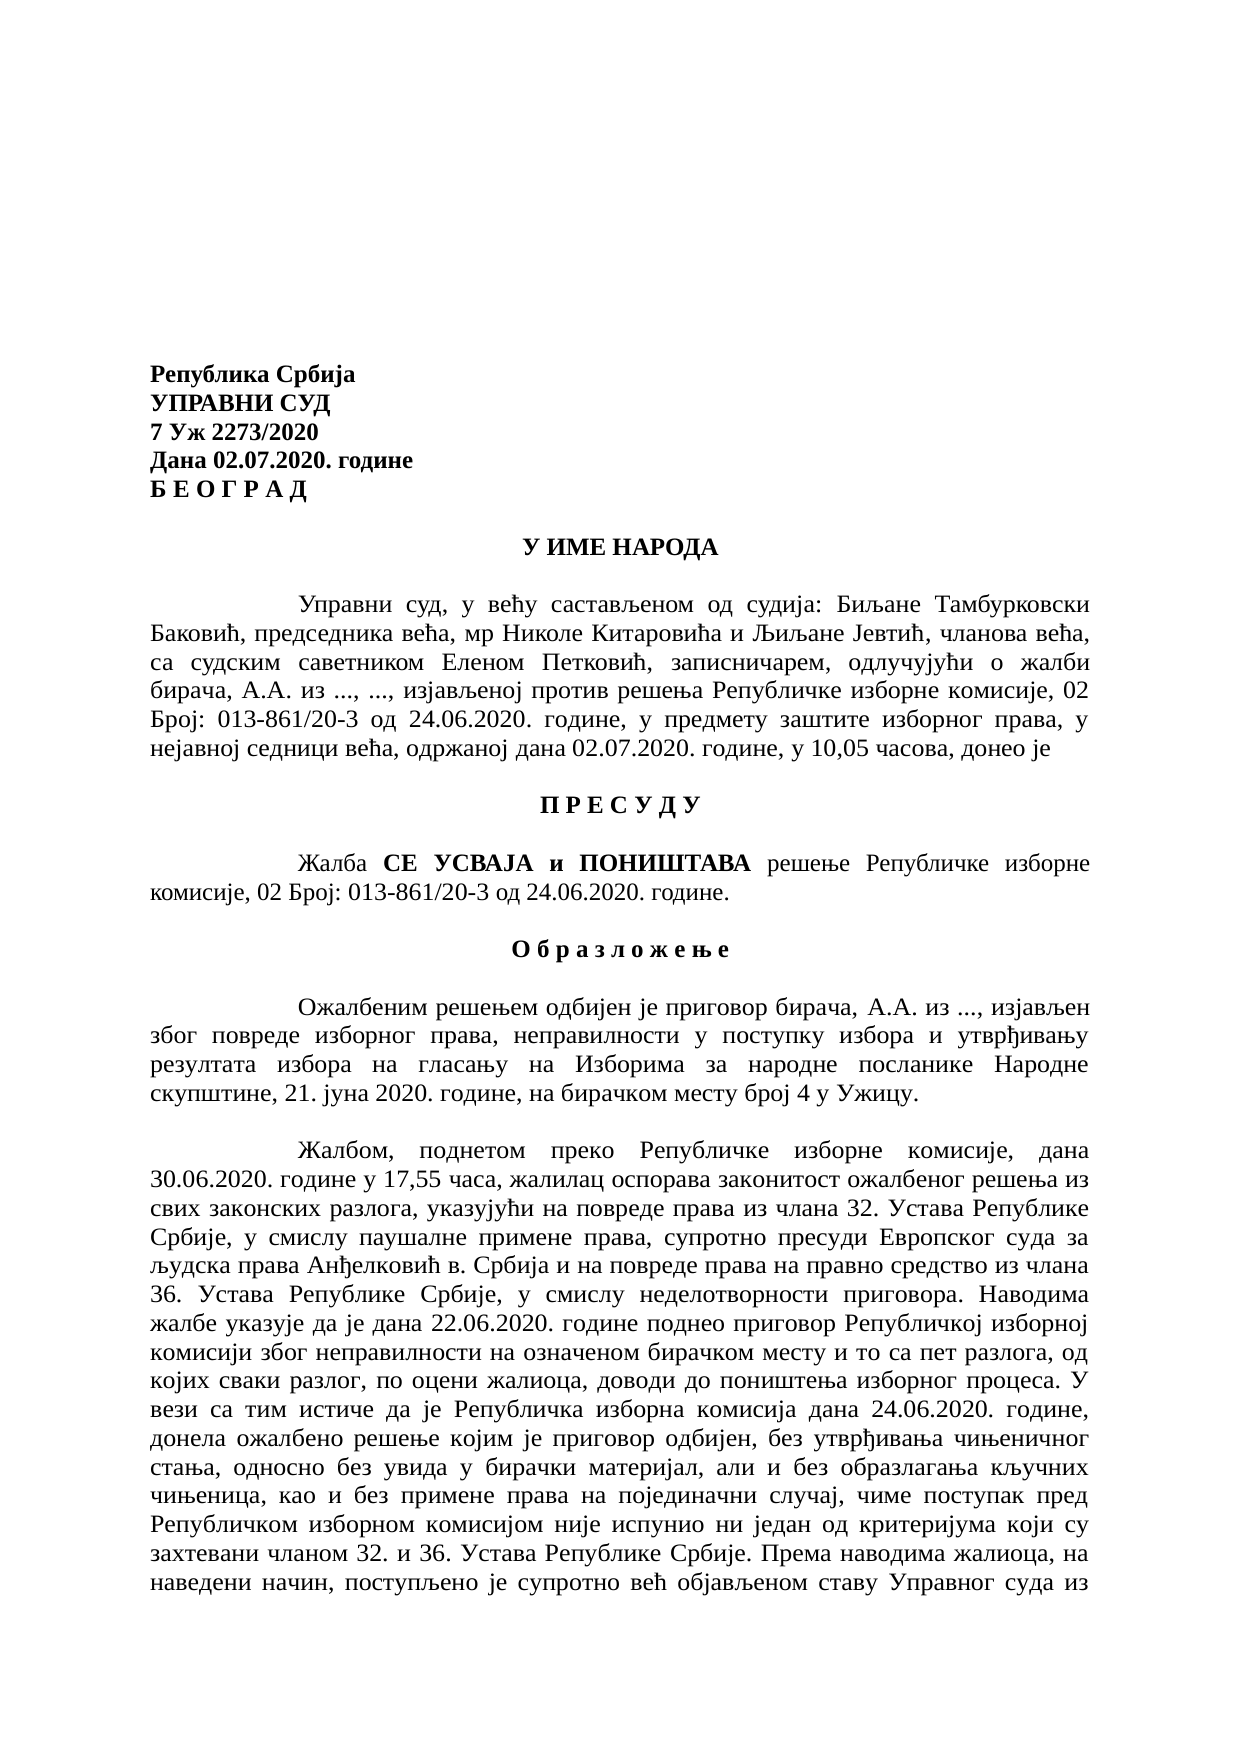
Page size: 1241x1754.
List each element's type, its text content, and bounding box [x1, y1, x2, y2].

text У ИМЕ НАРОДА [150, 532, 1090, 560]
text Дана 02.07.2020. године [150, 445, 1090, 474]
text Жалба СЕ УСВАЈА и ПОНИШТАВА решење Републичке изборне комисије, 02 Број: 013-861/20-3 од 24.06.2020. године. [150, 848, 1090, 905]
text УПРАВНИ СУД [150, 388, 1090, 417]
text П Р Е С У Д У [150, 790, 1090, 819]
text Управни суд, у већу састављеном од судија: Биљане Тамбурковски Баковић, председника већа, мр Николе Китаровића и Љиљане Јевтић, чланова већа, са судским саветником Еленом Петковић, записничарем, одлучујући о жалби бирача, А.А. из ..., ..., изјављеној против решења Републичке изборне комисије, 02 Број: 013-861/20-3 од 24.06.2020. године, у предмету заштите изборног права, у нејавној седници већа, одржаној дана 02.07.2020. године, у 10,05 часова, донео је [150, 589, 1090, 762]
text 7 Уж 2273/2020 [150, 417, 1090, 445]
text Република Србија [150, 148, 1090, 388]
text Ожалбеним решењем одбијен је приговор бирача, А.А. из ..., изјављен због повреде изборног права, неправилности у поступку избора и утврђивању резултата избора на гласању на Изборима за народне посланике Народне скупштине, 21. јуна 2020. године, на бирачком месту број 4 у Ужицу. [150, 992, 1090, 1107]
text О б р а з л о ж е њ е [150, 934, 1090, 963]
text Б Е О Г Р А Д [150, 474, 1090, 503]
text Жалбом, поднетом преко Републичке изборне комисије, дана 30.06.2020. године у 17,55 часа, жалилац оспорава законитост ожалбеног решења из свих законских разлога, указујући на повреде права из члана 32. Устава Републике Србије, у смислу паушалне примене права, супротно пресуди Европског суда за људска права Анђелковић в. Србија и на повреде права на правно средство из члана 36. Устава Републике Србије, у смислу неделотворности приговора. Наводима жалбе указује да је дана 22.06.2020. године поднео приговор Републичкој изборној комисији због неправилности на означеном бирачком месту и то са пет разлога, од којих сваки разлог, по оцени жалиоца, доводи до поништења изборног процеса. У вези са тим истиче да је Републичка изборна комисија дана 24.06.2020. године, донела ожалбено решење којим је приговор одбијен, без утврђивања чињеничног стања, односно без увида у бирачки материјал, али и без образлагања кључних чињеница, као и без примене права на појединачни случај, чиме поступак пред Републичком изборном комисијом није испунио ни један од критеријума који су захтевани чланом 32. и 36. Устава Републике Србије. Према наводима жалиоца, на наведени начин, поступљено је супротно већ објављеном ставу Управног суда из [150, 1135, 1090, 1595]
